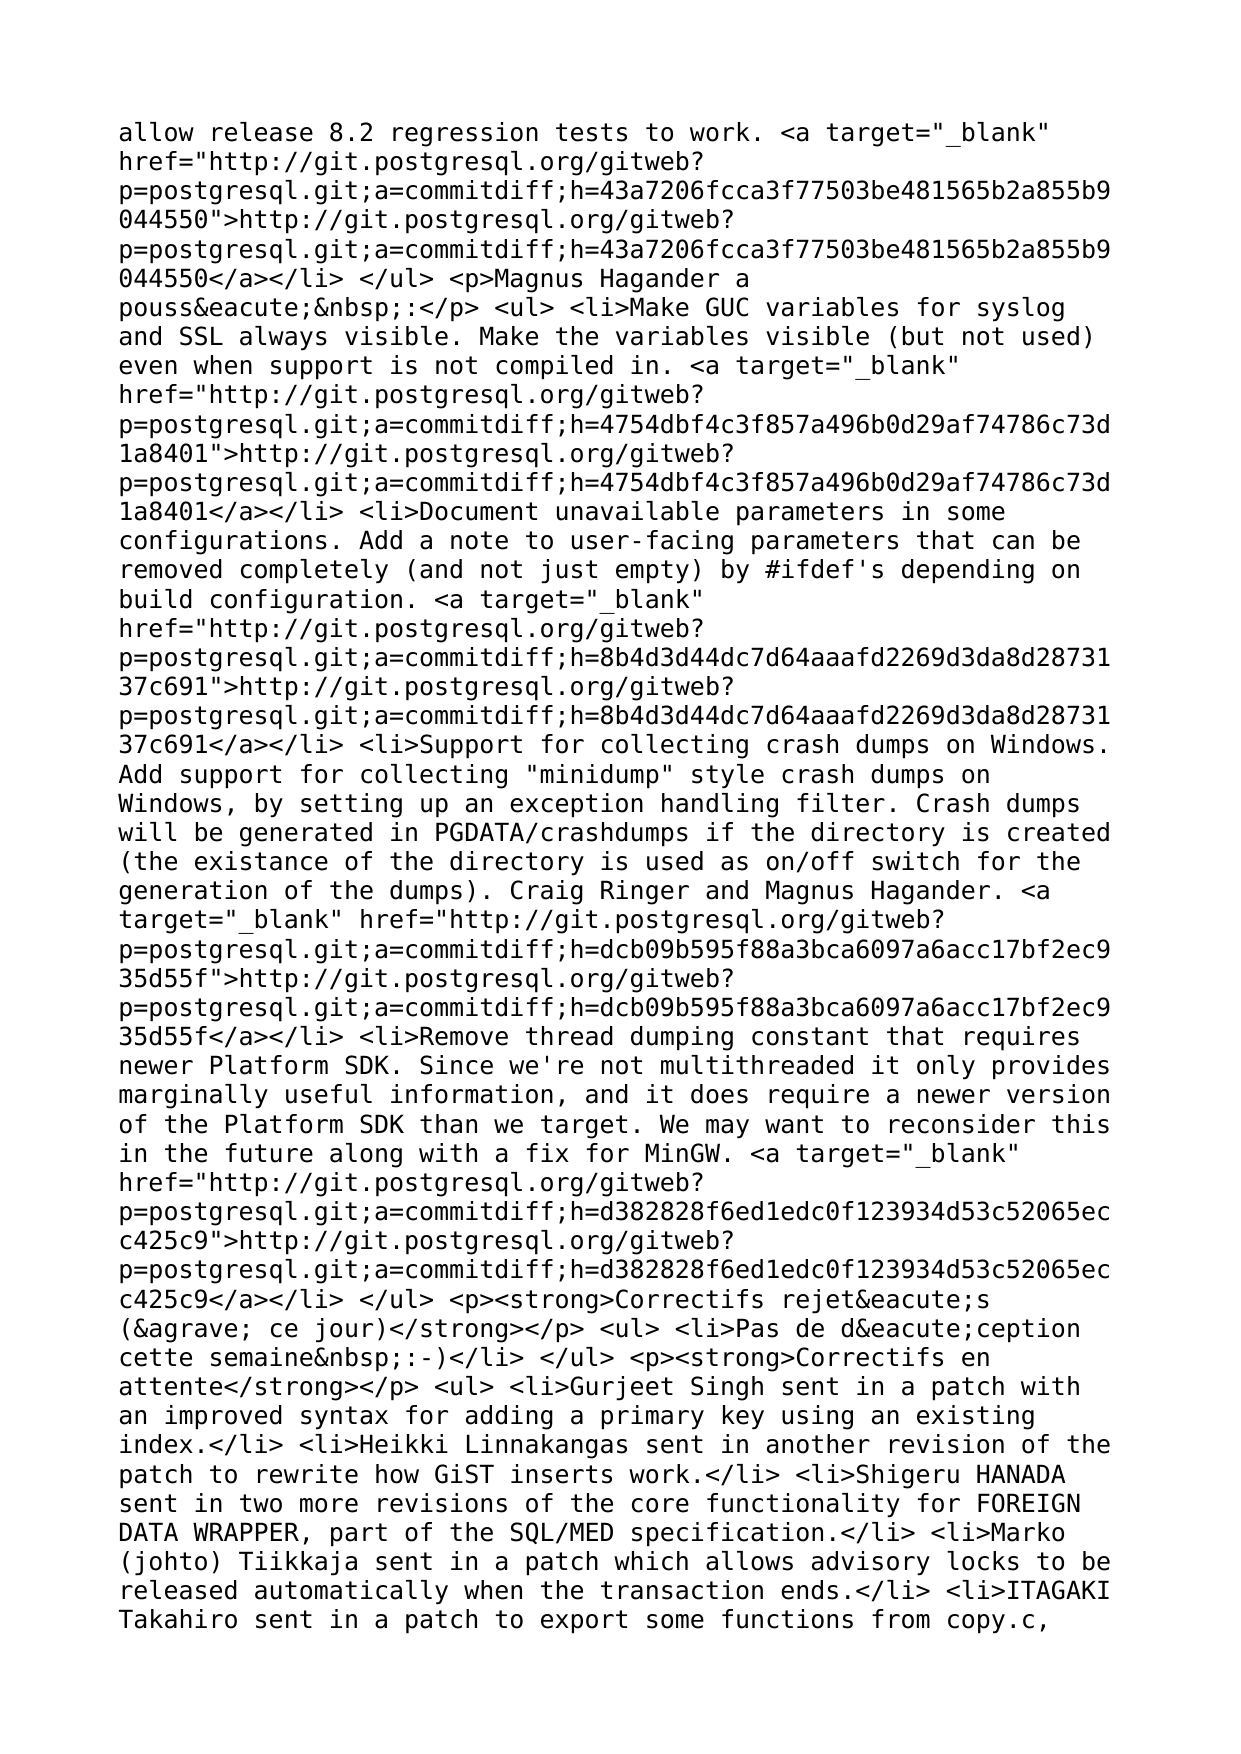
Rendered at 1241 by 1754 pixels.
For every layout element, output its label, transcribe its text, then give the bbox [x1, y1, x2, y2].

text allow release 8.2 regression tests to work. <a target="_blank" href="http://git.postgresql.org/gitweb?p=postgresql.git;a=commitdiff;h=43a7206fcca3f77503be481565b2a855b9044550">http://git.postgresql.org/gitweb?p=postgresql.git;a=commitdiff;h=43a7206fcca3f77503be481565b2a855b9044550</a></li> </ul> <p>Magnus Hagander a pouss&eacute;&nbsp;:</p> <ul> <li>Make GUC variables for syslog and SSL always visible. Make the variables visible (but not used) even when support is not compiled in. <a target="_blank" href="http://git.postgresql.org/gitweb?p=postgresql.git;a=commitdiff;h=4754dbf4c3f857a496b0d29af74786c73d1a8401">http://git.postgresql.org/gitweb?p=postgresql.git;a=commitdiff;h=4754dbf4c3f857a496b0d29af74786c73d1a8401</a></li> <li>Document unavailable parameters in some configurations. Add a note to user-facing parameters that can be removed completely (and not just empty) by #ifdef's depending on build configuration. <a target="_blank" href="http://git.postgresql.org/gitweb?p=postgresql.git;a=commitdiff;h=8b4d3d44dc7d64aaafd2269d3da8d2873137c691">http://git.postgresql.org/gitweb?p=postgresql.git;a=commitdiff;h=8b4d3d44dc7d64aaafd2269d3da8d2873137c691</a></li> <li>Support for collecting crash dumps on Windows. Add support for collecting "minidump" style crash dumps on Windows, by setting up an exception handling filter. Crash dumps will be generated in PGDATA/crashdumps if the directory is created (the existance of the directory is used as on/off switch for the generation of the dumps). Craig Ringer and Magnus Hagander. <a target="_blank" href="http://git.postgresql.org/gitweb?p=postgresql.git;a=commitdiff;h=dcb09b595f88a3bca6097a6acc17bf2ec935d55f">http://git.postgresql.org/gitweb?p=postgresql.git;a=commitdiff;h=dcb09b595f88a3bca6097a6acc17bf2ec935d55f</a></li> <li>Remove thread dumping constant that requires newer Platform SDK. Since we're not multithreaded it only provides marginally useful information, and it does require a newer version of the Platform SDK than we target. We may want to reconsider this in the future along with a fix for MinGW. <a target="_blank" href="http://git.postgresql.org/gitweb?p=postgresql.git;a=commitdiff;h=d382828f6ed1edc0f123934d53c52065ecc425c9">http://git.postgresql.org/gitweb?p=postgresql.git;a=commitdiff;h=d382828f6ed1edc0f123934d53c52065ecc425c9</a></li> </ul> <p><strong>Correctifs rejet&eacute;s (&agrave; ce jour)</strong></p> <ul> <li>Pas de d&eacute;ception cette semaine&nbsp;:-)</li> </ul> <p><strong>Correctifs en attente</strong></p> <ul> <li>Gurjeet Singh sent in a patch with an improved syntax for adding a primary key using an existing index.</li> <li>Heikki Linnakangas sent in another revision of the patch to rewrite how GiST inserts work.</li> <li>Shigeru HANADA sent in two more revisions of the core functionality for FOREIGN DATA WRAPPER, part of the SQL/MED specification.</li> <li>Marko (johto) Tiikkaja sent in a patch which allows advisory locks to be released automatically when the transaction ends.</li> <li>ITAGAKI Takahiro sent in a patch to export some functions from copy.c, [118, 118, 1122, 1635]
